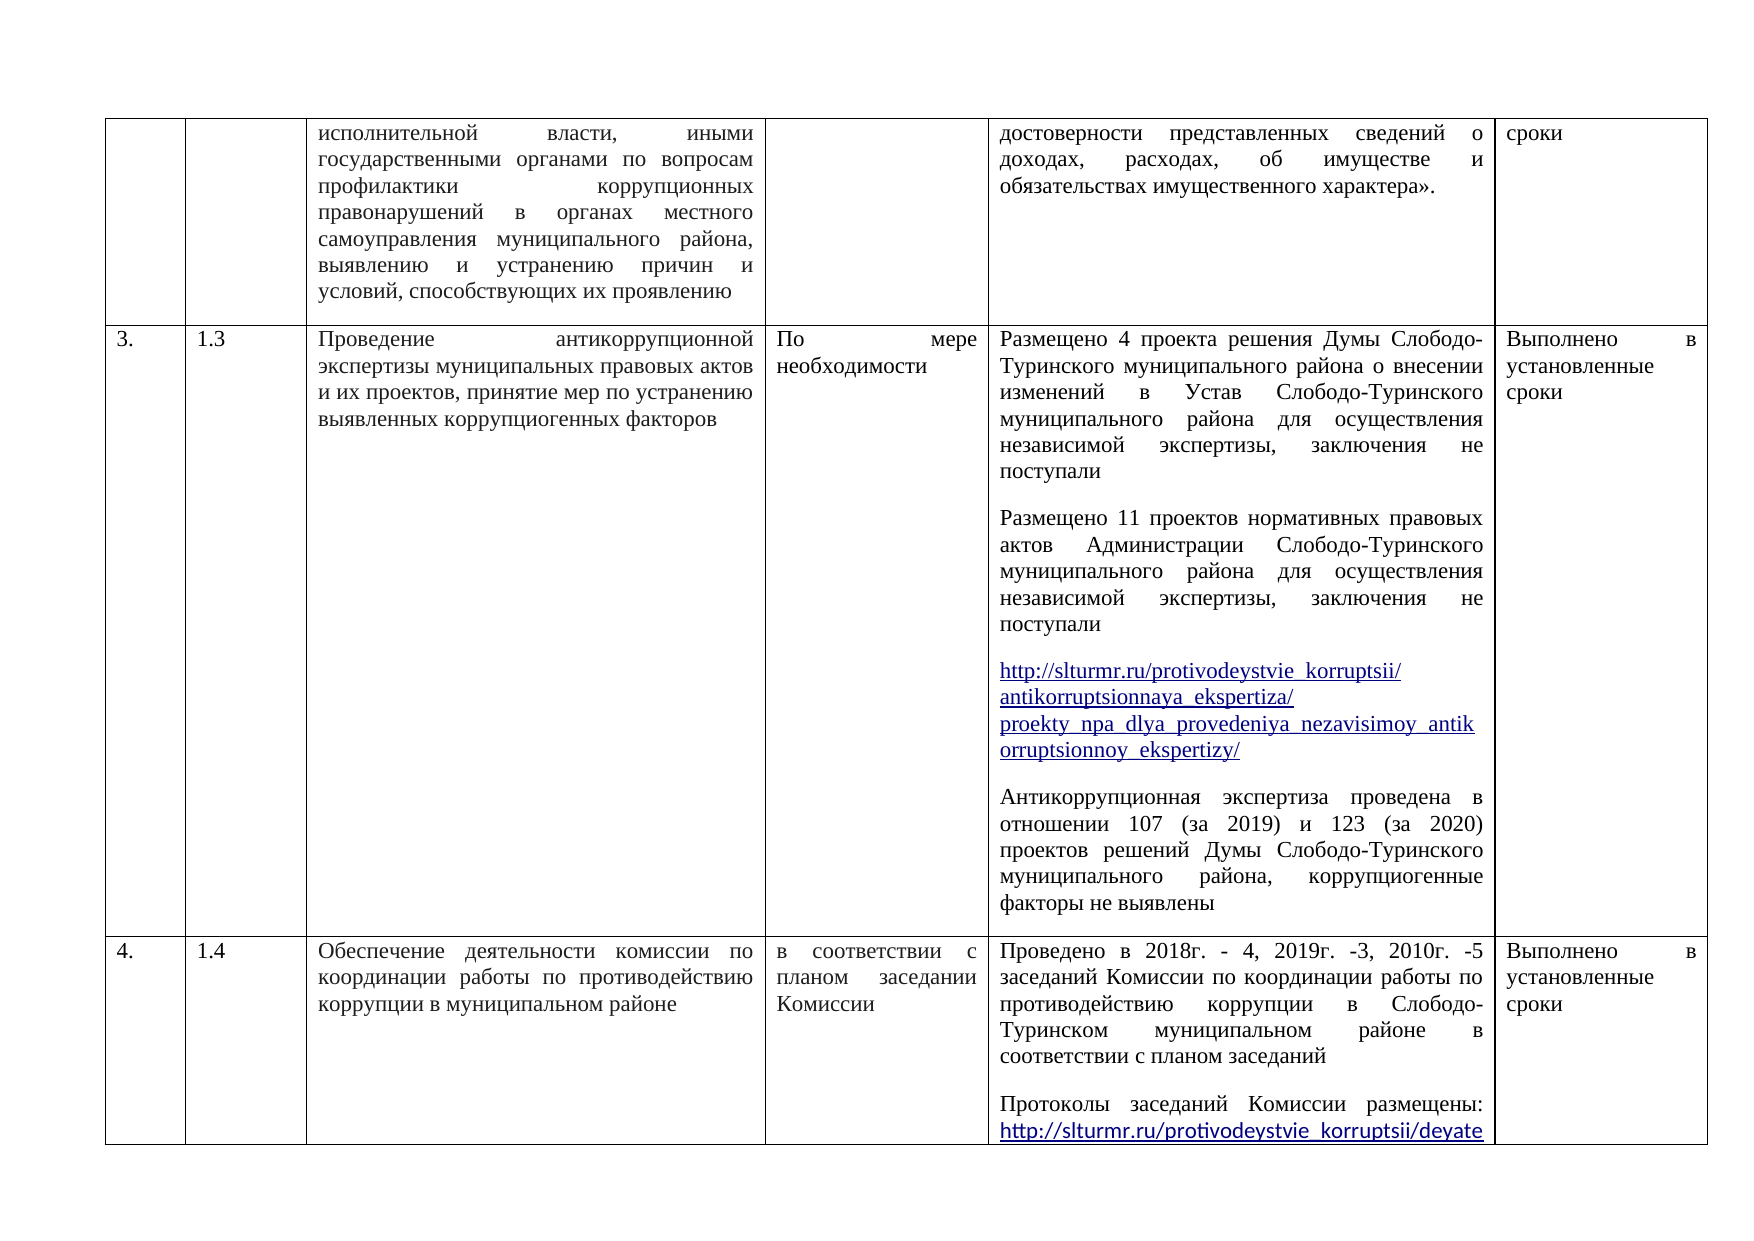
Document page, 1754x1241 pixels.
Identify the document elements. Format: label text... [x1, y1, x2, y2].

table_cell 3. [106, 326, 185, 936]
table_cell Обеспечение деятельности комиссии по координации работы по противодействию коррупции в муниципальном районе [307, 937, 765, 1144]
table_cell Проведено в 2018г. - 4, 2019г. -3, 2010г. -5 заседаний Комиссии по координации работы по противодействию коррупции в Слободо-Туринском муниципальном районе в соответствии с планом заседаний Протоколы заседаний Комиссии размещены: http://slturmr.ru/protivodeystvie_korruptsii/deyate [989, 937, 1494, 1144]
table_cell 1.4 [186, 937, 306, 1144]
table_cell 1.3 [186, 326, 306, 936]
table_cell исполнительной власти, иными государственными органами по вопросам профилактики коррупционных правонарушений в органах местного самоуправления муниципального района, выявлению и устранению причин и условий, способствующих их проявлению [307, 119, 765, 324]
table_cell достоверности представленных сведений о доходах, расходах, об имуществе и обязательствах имущественного характера». [989, 119, 1494, 324]
table_cell Проведение антикоррупционной экспертизы муниципальных правовых актов и их проектов, принятие мер по устранению выявленных коррупциогенных факторов [307, 326, 765, 936]
table_cell Выполнено в установленные сроки [1496, 937, 1707, 1144]
table_cell 4. [106, 937, 185, 1144]
table_cell Размещено 4 проекта решения Думы Слободо-Туринского муниципального района о внесении изменений в Устав Слободо-Туринского муниципального района для осуществления независимой экспертизы, заключения не поступали Размещено 11 проектов нормативных правовых актов Администрации Слободо-Туринского муниципального района для осуществления независимой экспертизы, заключения не поступали http://slturmr.ru/protivodeystvie_korruptsii/antikorruptsionnaya_ekspertiza/proekty_npa_dlya_provedeniya_nezavisimoy_antikorruptsionnoy_ekspertizy/ Антикоррупционная экспертиза проведена в отношении 107 (за 2019) и 123 (за 2020) проектов решений Думы Слободо-Туринского муниципального района, коррупциогенные факторы не выявлены [989, 326, 1494, 936]
table_cell [766, 119, 988, 324]
table_cell Выполнено в установленные сроки [1496, 326, 1707, 936]
table_cell в соответствии с планом заседании Комиссии [766, 937, 988, 1144]
table_cell [186, 119, 306, 324]
table_cell По мере необходимости [766, 326, 988, 936]
table_cell сроки [1496, 119, 1707, 324]
table_cell [106, 119, 185, 324]
